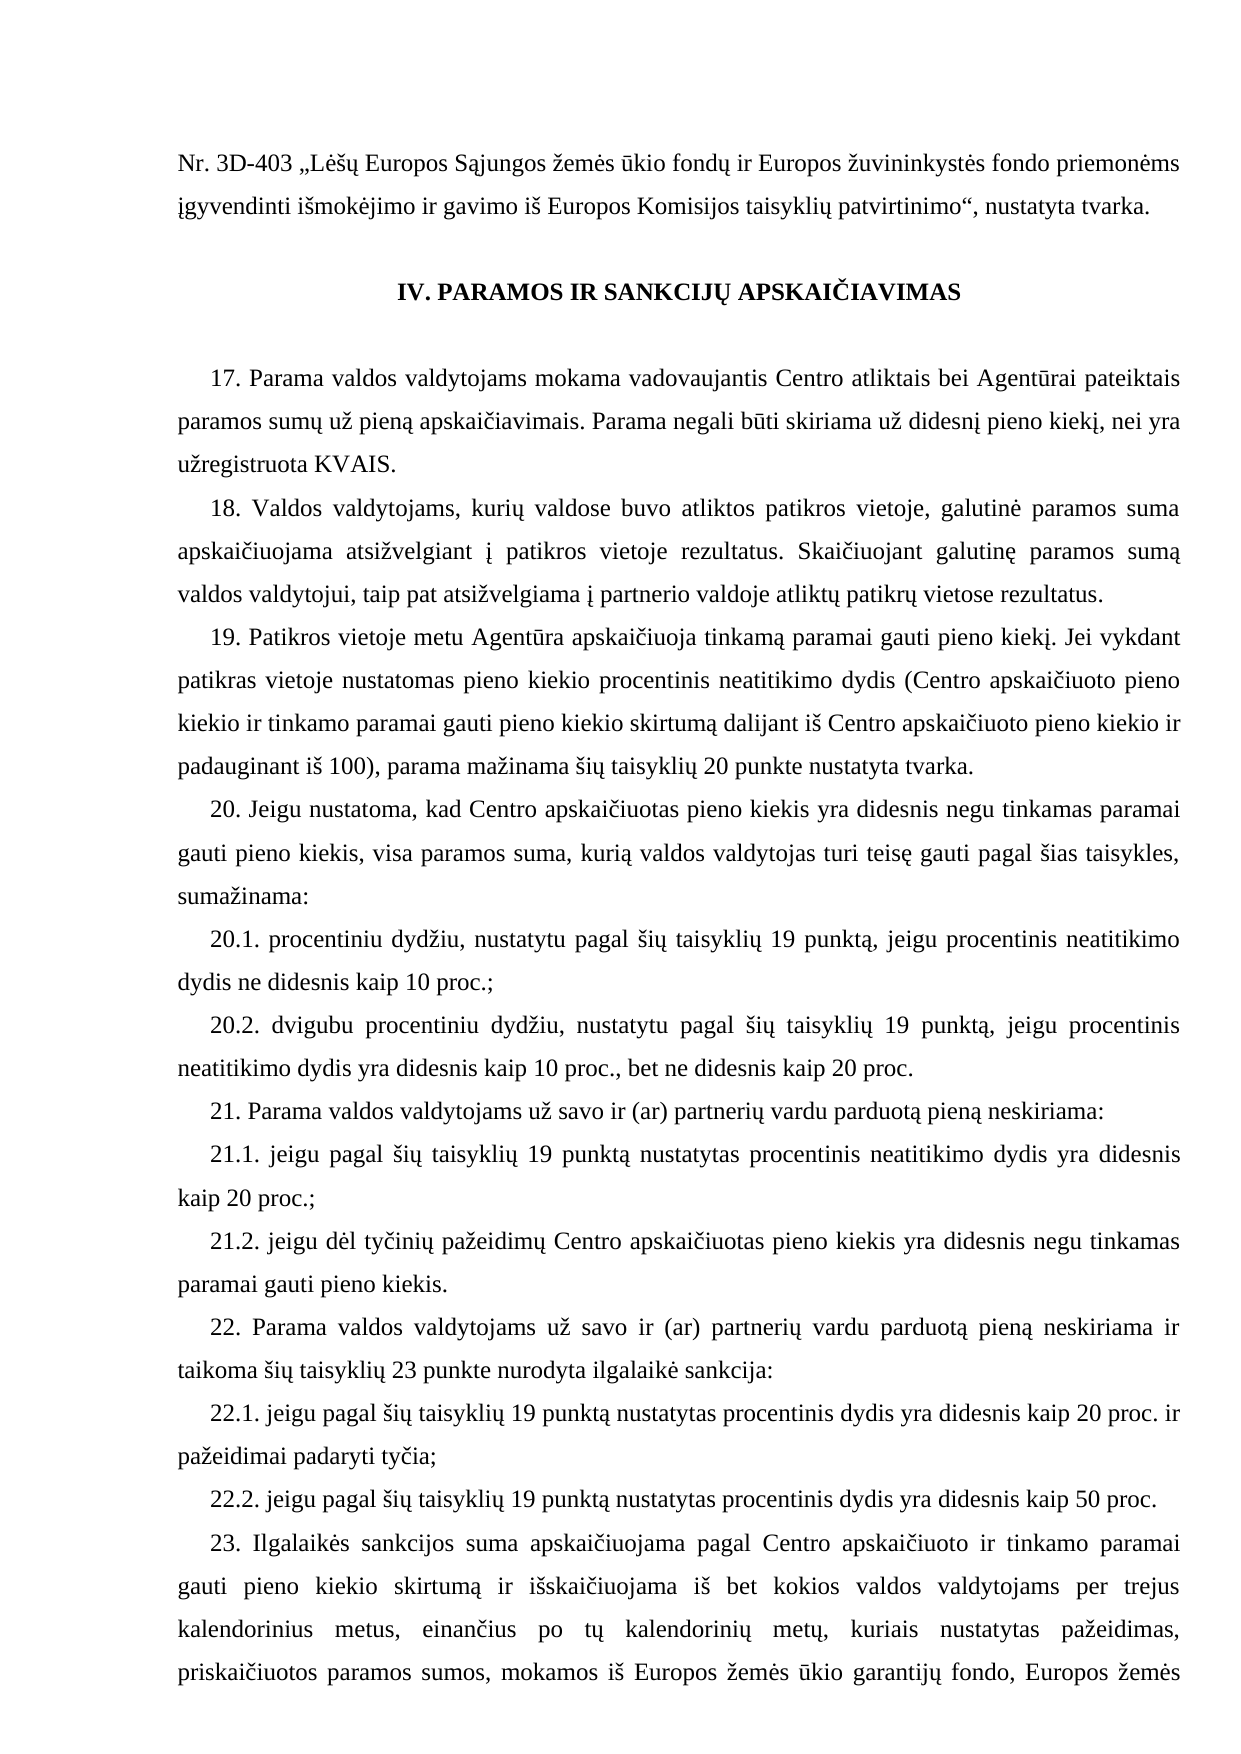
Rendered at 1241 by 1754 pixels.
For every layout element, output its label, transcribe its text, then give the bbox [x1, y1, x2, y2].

text 22. Parama valdos valdytojams už savo ir (ar) partnerių vardu parduotą pieną neskiriama ir taikoma šių taisyklių 23 punkte nurodyta ilgalaikė sankcija: [177, 1312, 1181, 1384]
text 18. Valdos valdytojams, kurių valdose buvo atliktos patikros vietoje, galutinė paramos suma apskaičiuojama atsižvelgiant į patikros vietoje rezultatus. Skaičiuojant galutinę paramos sumą valdos valdytojui, taip pat atsižvelgiama į partnerio valdoje atliktų patikrų vietose rezultatus. [177, 493, 1181, 608]
text 22.2. jeigu pagal šių taisyklių 19 punktą nustatytas procentinis dydis yra didesnis kaip 50 proc. [177, 1484, 1181, 1513]
text 20.1. procentiniu dydžiu, nustatytu pagal šių taisyklių 19 punktą, jeigu procentinis neatitikimo dydis ne didesnis kaip 10 proc.; [177, 924, 1181, 996]
text 23. Ilgalaikės sankcijos suma apskaičiuojama pagal Centro apskaičiuoto ir tinkamo paramai gauti pieno kiekio skirtumą ir išskaičiuojama iš bet kokios valdos valdytojams per trejus kalendorinius metus, einančius po tų kalendorinių metų, kuriais nustatytas pažeidimas, priskaičiuotos paramos sumos, mokamos iš Europos žemės ūkio garantijų fondo, Europos žemės [177, 1528, 1181, 1686]
text Nr. 3D-403 „Lėšų Europos Sąjungos žemės ūkio fondų ir Europos žuvininkystės fondo priemonėms įgyvendinti išmokėjimo ir gavimo iš Europos Komisijos taisyklių patvirtinimo“, nustatyta tvarka. [177, 148, 1181, 219]
text 21.1. jeigu pagal šių taisyklių 19 punktą nustatytas procentinis neatitikimo dydis yra didesnis kaip 20 proc.; [177, 1139, 1181, 1211]
text 20. Jeigu nustatoma, kad Centro apskaičiuotas pieno kiekis yra didesnis negu tinkamas paramai gauti pieno kiekis, visa paramos suma, kurią valdos valdytojas turi teisę gauti pagal šias taisykles, sumažinama: [177, 794, 1181, 909]
text 17. Parama valdos valdytojams mokama vadovaujantis Centro atliktais bei Agentūrai pateiktais paramos sumų už pieną apskaičiavimais. Parama negali būti skiriama už didesnį pieno kiekį, nei yra užregistruota KVAIS. [177, 363, 1181, 478]
text 22.1. jeigu pagal šių taisyklių 19 punktą nustatytas procentinis dydis yra didesnis kaip 20 proc. ir pažeidimai padaryti tyčia; [177, 1398, 1181, 1470]
text 20.2. dvigubu procentiniu dydžiu, nustatytu pagal šių taisyklių 19 punktą, jeigu procentinis neatitikimo dydis yra didesnis kaip 10 proc., bet ne didesnis kaip 20 proc. [177, 1010, 1181, 1082]
text 21.2. jeigu dėl tyčinių pažeidimų Centro apskaičiuotas pieno kiekis yra didesnis negu tinkamas paramai gauti pieno kiekis. [177, 1226, 1181, 1298]
text 21. Parama valdos valdytojams už savo ir (ar) partnerių vardu parduotą pieną neskiriama: [177, 1096, 1181, 1125]
text IV. paramos IR SANKCIJŲ APSKAIČIAVIMAS [177, 277, 1181, 306]
text 19. Patikros vietoje metu Agentūra apskaičiuoja tinkamą paramai gauti pieno kiekį. Jei vykdant patikras vietoje nustatomas pieno kiekio procentinis neatitikimo dydis (Centro apskaičiuoto pieno kiekio ir tinkamo paramai gauti pieno kiekio skirtumą dalijant iš Centro apskaičiuoto pieno kiekio ir padauginant iš 100), parama mažinama šių taisyklių 20 punkte nustatyta tvarka. [177, 622, 1181, 780]
